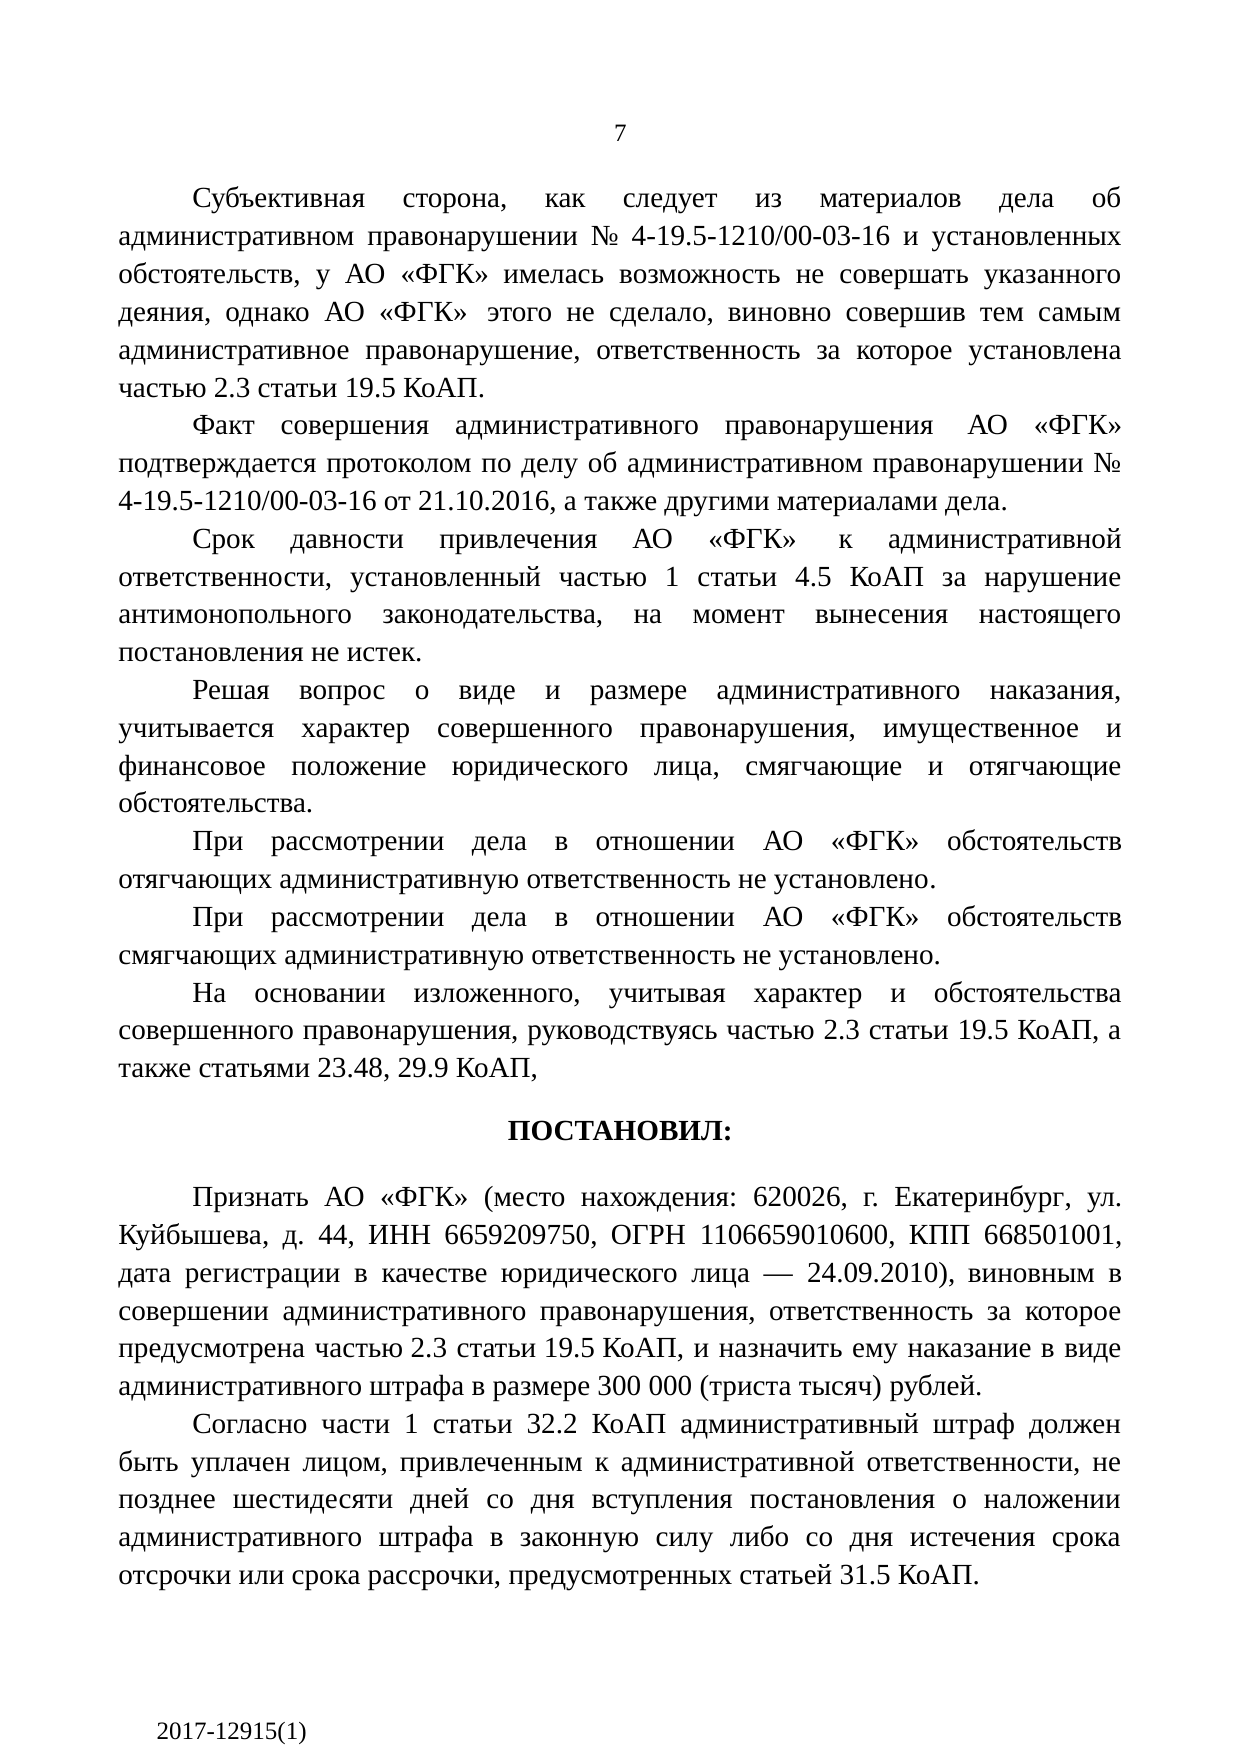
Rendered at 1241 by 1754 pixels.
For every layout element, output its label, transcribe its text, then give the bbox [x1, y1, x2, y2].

text ПОСТАНОВИЛ: [118, 1113, 1122, 1146]
text Факт совершения административного правонарушения АО «ФГК» подтверждается протоколом по делу об административном правонарушении № 4-19.5-1210/00-03-16 от 21.10.2016, а также другими материалами дела. [118, 403, 1122, 517]
text При рассмотрении дела в отношении АО «ФГК» обстоятельств отягчающих административную ответственность не установлено. [118, 819, 1122, 895]
text Решая вопрос о виде и размере административного наказания, учитывается характер совершенного правонарушения, имущественное и финансовое положение юридического лица, смягчающие и отягчающие обстоятельства. [118, 668, 1122, 819]
text Субъективная сторона, как следует из материалов дела об административном правонарушении № 4-19.5-1210/00-03-16 и установленных обстоятельств, у АО «ФГК» имелась возможность не совершать указанного деяния, однако АО «ФГК» этого не сделало, виновно совершив тем самым административное правонарушение, ответственность за которое установлена частью 2.3 статьи 19.5 КоАП. [118, 176, 1122, 403]
text При рассмотрении дела в отношении АО «ФГК» обстоятельств смягчающих административную ответственность не установлено. [118, 895, 1122, 970]
text Срок давности привлечения АО «ФГК» к административной ответственности, установленный частью 1 статьи 4.5 КоАП за нарушение антимонопольного законодательства, на момент вынесения настоящего постановления не истек. [118, 517, 1122, 668]
text Признать АО «ФГК» (место нахождения: 620026, г. Екатеринбург, ул. Куйбышева, д. 44, ИНН 6659209750, ОГРН 1106659010600, КПП 668501001, дата регистрации в качестве юридического лица — 24.09.2010), виновным в совершении административного правонарушения, ответственность за которое предусмотрена частью 2.3 статьи 19.5 КоАП, и назначить ему наказание в виде административного штрафа в размере 300 000 (триста тысяч) рублей. [118, 1175, 1122, 1402]
text Согласно части 1 статьи 32.2 КоАП административный штраф должен быть уплачен лицом, привлеченным к административной ответственности, не позднее шестидесяти дней со дня вступления постановления о наложении административного штрафа в законную силу либо со дня истечения срока отсрочки или срока рассрочки, предусмотренных статьей 31.5 КоАП. [118, 1402, 1122, 1591]
text На основании изложенного, учитывая характер и обстоятельства совершенного правонарушения, руководствуясь частью 2.3 статьи 19.5 КоАП, а также статьями 23.48, 29.9 КоАП, [118, 970, 1122, 1084]
